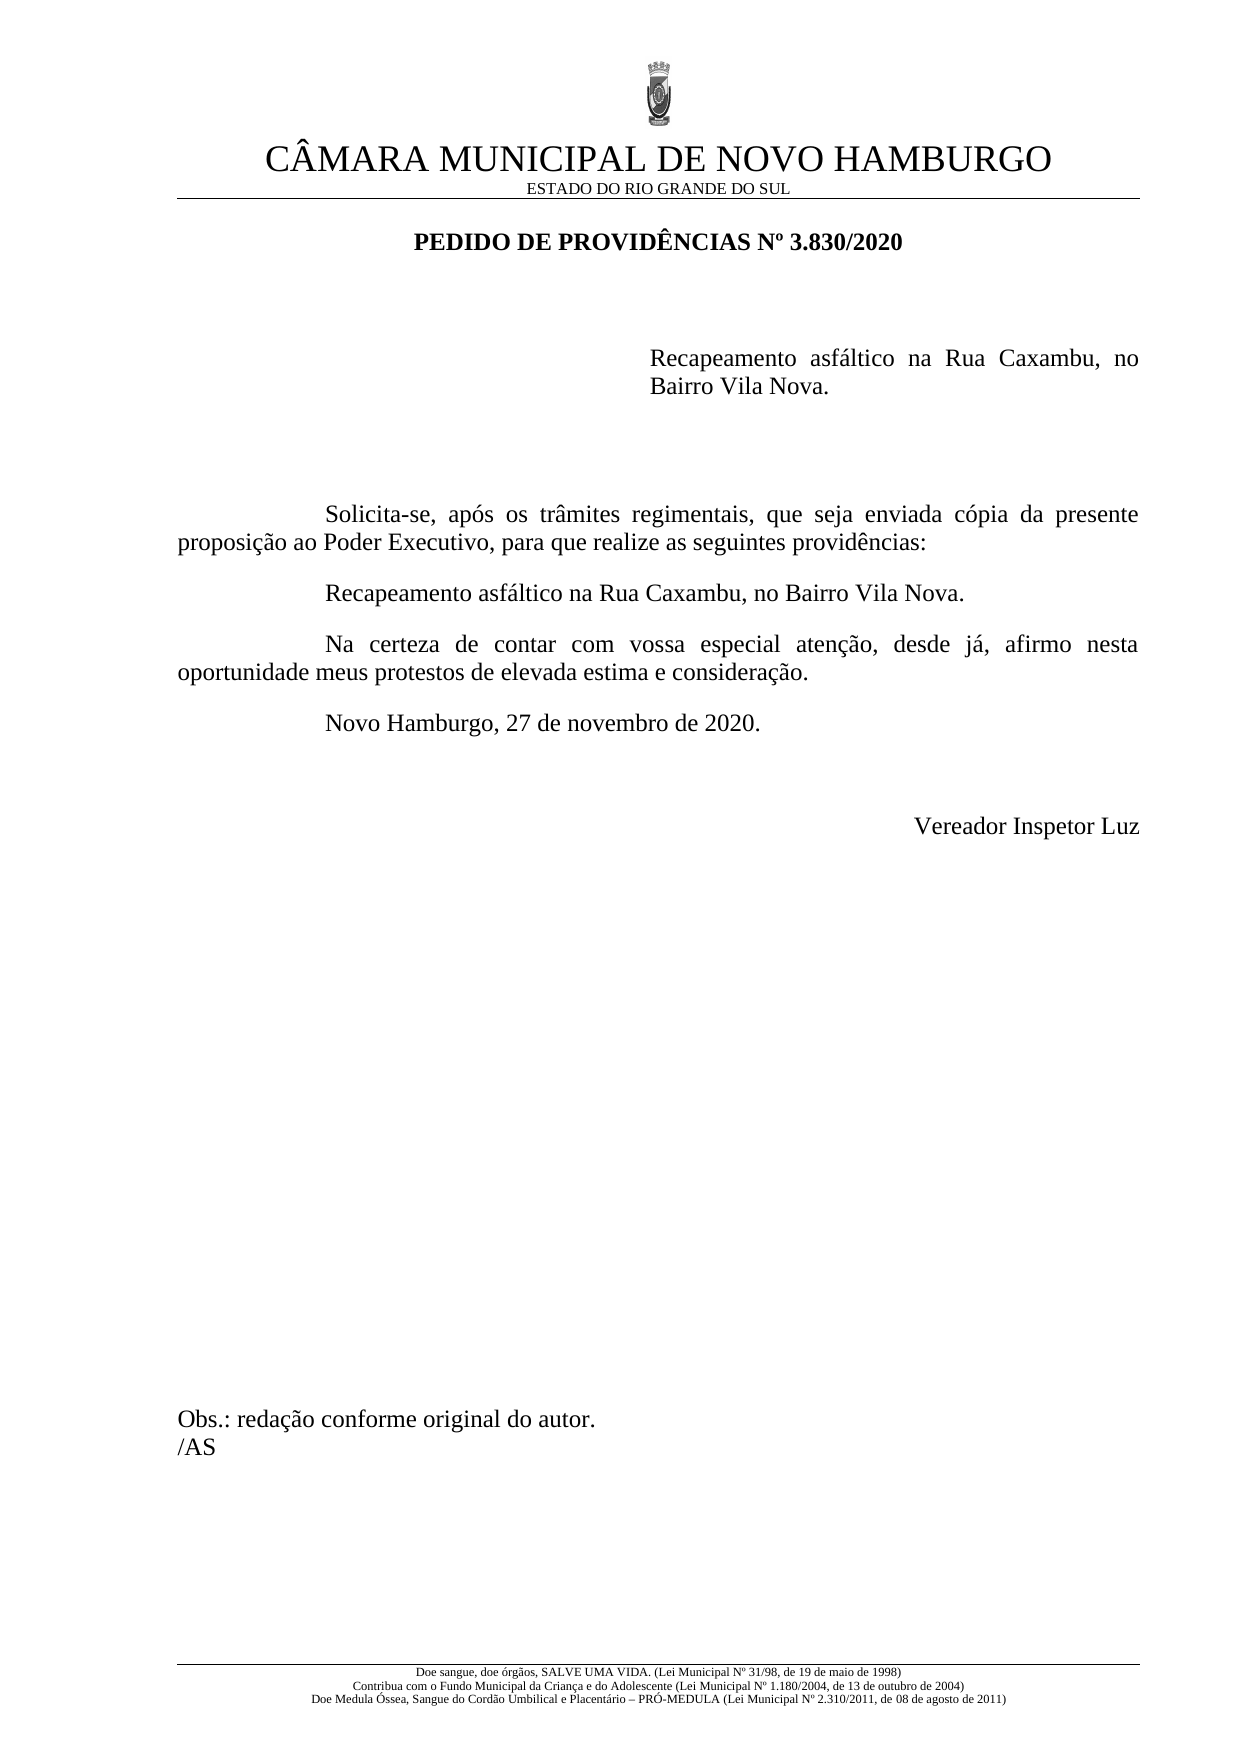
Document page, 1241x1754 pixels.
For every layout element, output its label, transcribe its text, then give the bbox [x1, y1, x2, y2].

text Obs.: redação conforme original do autor. [177, 1406, 1140, 1433]
text Recapeamento asfáltico na Rua Caxambu, no Bairro Vila Nova. [177, 579, 1140, 607]
text Na certeza de contar com vossa especial atenção, desde já, afirmo nesta oportunidade meus protestos de elevada estima e consideração. [177, 631, 1140, 686]
text Solicita-se, após os trâmites regimentais, que seja enviada cópia da presente proposição ao Poder Executivo, para que realize as seguintes providências: [177, 500, 1140, 556]
text Vereador Inspetor Luz [177, 812, 1140, 840]
text Novo Hamburgo, 27 de novembro de 2020. [177, 709, 1140, 737]
text Recapeamento asfáltico na Rua Caxambu, no Bairro Vila Nova. [649, 344, 1140, 400]
text PEDIDO DE PROVIDÊNCIAS Nº 3.830/2020 [177, 228, 1140, 256]
text /AS [177, 1433, 1140, 1461]
